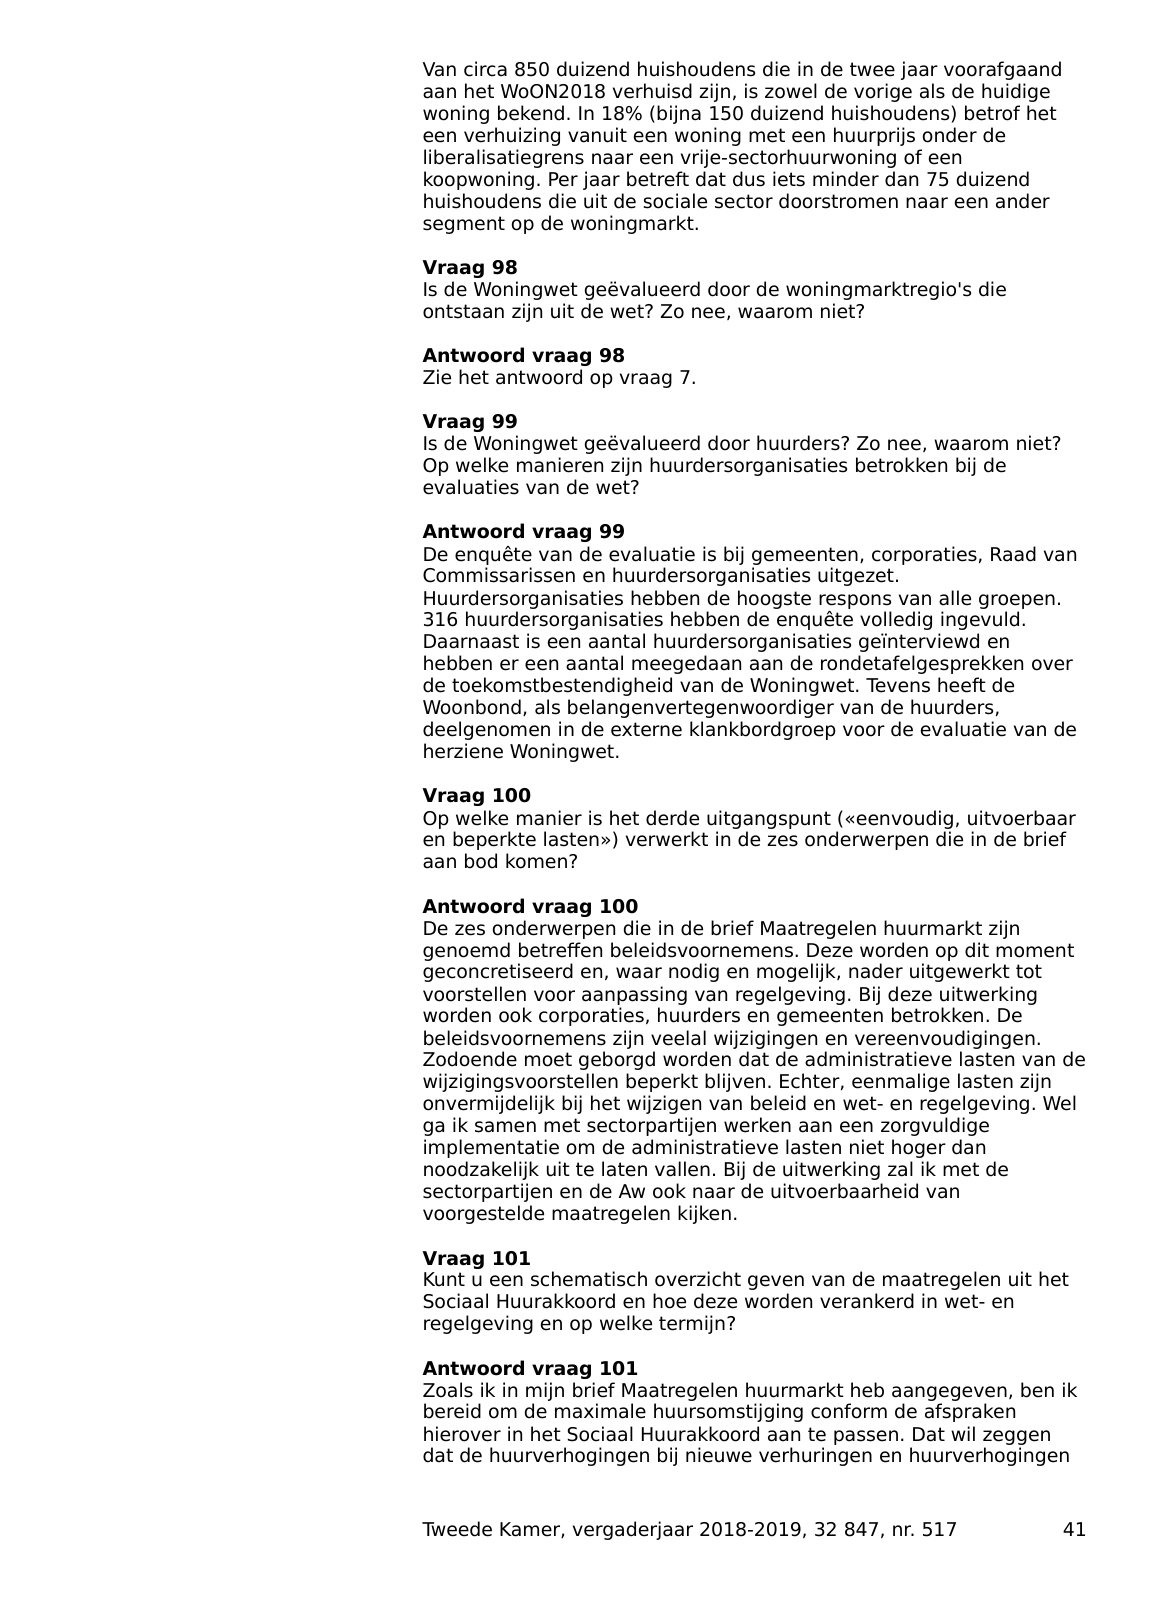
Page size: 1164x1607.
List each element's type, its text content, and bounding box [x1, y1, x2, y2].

text Vraag 101 [422, 1247, 1087, 1269]
text Kunt u een schematisch overzicht geven van de maatregelen uit het Sociaal Huurakkoord en hoe deze worden verankerd in wet- en regelgeving en op welke termijn? [422, 1269, 1087, 1335]
text Is de Woningwet geëvalueerd door de woningmarktregio's die ontstaan zijn uit de wet? Zo nee, waarom niet? [422, 279, 1087, 323]
text Van circa 850 duizend huishoudens die in de twee jaar voorafgaand aan het WoON2018 verhuisd zijn, is zowel de vorige als de huidige woning bekend. In 18% (bijna 150 duizend huishoudens) betrof het een verhuizing vanuit een woning met een huurprijs onder de liberalisatiegrens naar een vrije-sectorhuurwoning of een koopwoning. Per jaar betreft dat dus iets minder dan 75 duizend huishoudens die uit de sociale sector doorstromen naar een ander segment op de woningmarkt. [422, 59, 1087, 235]
text Antwoord vraag 99 [422, 521, 1087, 543]
text Vraag 99 [422, 411, 1087, 433]
text De zes onderwerpen die in de brief Maatregelen huurmarkt zijn genoemd betreffen beleidsvoornemens. Deze worden op dit moment geconcretiseerd en, waar nodig en mogelijk, nader uitgewerkt tot voorstellen voor aanpassing van regelgeving. Bij deze uitwerking worden ook corporaties, huurders en gemeenten betrokken. De beleidsvoornemens zijn veelal wijzigingen en vereenvoudigingen. Zodoende moet geborgd worden dat de administratieve lasten van de wijzigingsvoorstellen beperkt blijven. Echter, eenmalige lasten zijn onvermijdelijk bij het wijzigen van beleid en wet- en regelgeving. Wel ga ik samen met sectorpartijen werken aan een zorgvuldige implementatie om de administratieve lasten niet hoger dan noodzakelijk uit te laten vallen. Bij de uitwerking zal ik met de sectorpartijen en de Aw ook naar de uitvoerbaarheid van voorgestelde maatregelen kijken. [422, 917, 1087, 1225]
text Zie het antwoord op vraag 7. [422, 367, 1087, 389]
text Is de Woningwet geëvalueerd door huurders? Zo nee, waarom niet? Op welke manieren zijn huurdersorganisaties betrokken bij de evaluaties van de wet? [422, 433, 1087, 499]
text Zoals ik in mijn brief Maatregelen huurmarkt heb aangegeven, ben ik bereid om de maximale huursomstijging conform de afspraken hierover in het Sociaal Huurakkoord aan te passen. Dat wil zeggen dat de huurverhogingen bij nieuwe verhuringen en huurverhogingen [422, 1379, 1087, 1467]
text Antwoord vraag 101 [422, 1357, 1087, 1379]
text Antwoord vraag 100 [422, 896, 1087, 917]
text Vraag 98 [422, 257, 1087, 279]
text De enquête van de evaluatie is bij gemeenten, corporaties, Raad van Commissarissen en huurdersorganisaties uitgezet. Huurdersorganisaties hebben de hoogste respons van alle groepen. 316 huurdersorganisaties hebben de enquête volledig ingevuld. Daarnaast is een aantal huurdersorganisaties geïnterviewd en hebben er een aantal meegedaan aan de rondetafelgesprekken over de toekomstbestendigheid van de Woningwet. Tevens heeft de Woonbond, als belangenvertegenwoordiger van de huurders, deelgenomen in de externe klankbordgroep voor de evaluatie van de herziene Woningwet. [422, 543, 1087, 763]
text Antwoord vraag 98 [422, 345, 1087, 367]
text Vraag 100 [422, 785, 1087, 807]
text Op welke manier is het derde uitgangspunt («eenvoudig, uitvoerbaar en beperkte lasten») verwerkt in de zes onderwerpen die in de brief aan bod komen? [422, 807, 1087, 873]
